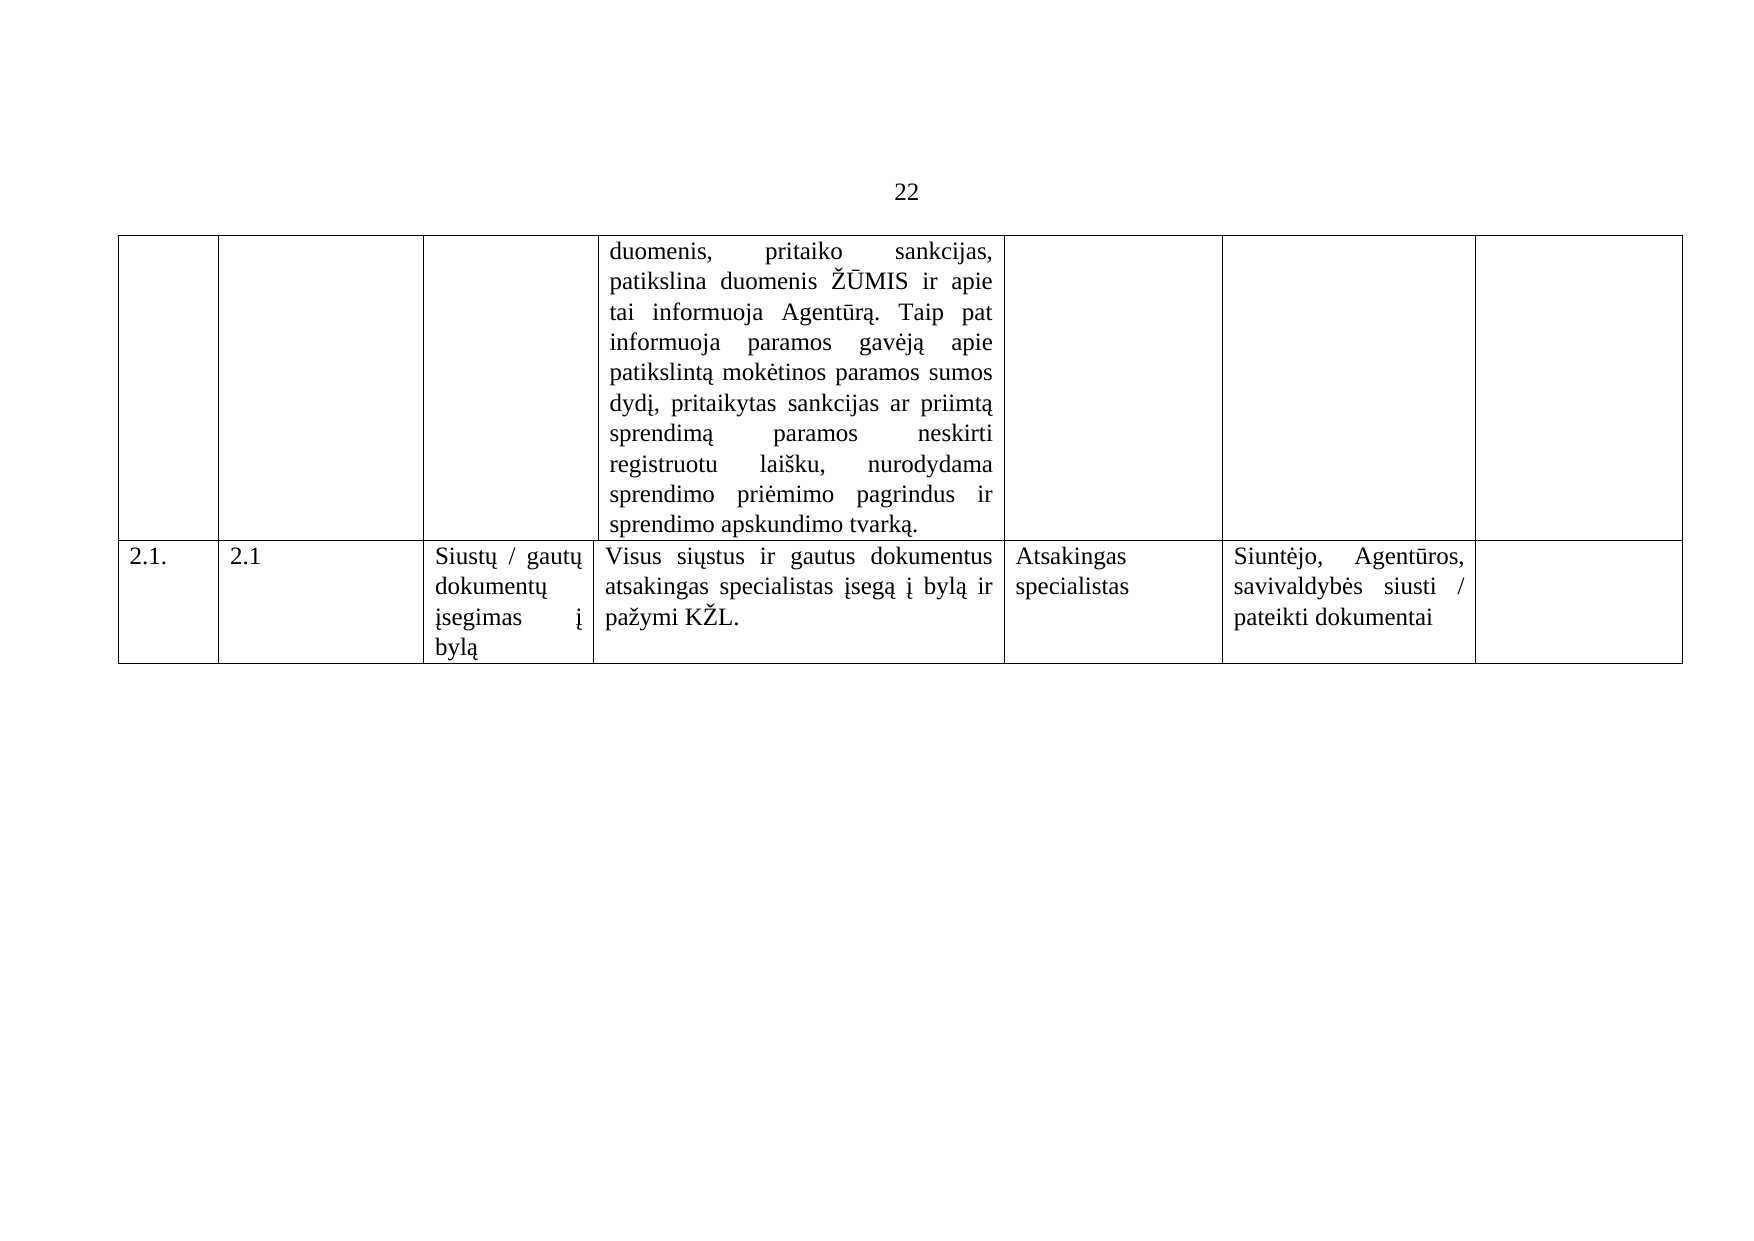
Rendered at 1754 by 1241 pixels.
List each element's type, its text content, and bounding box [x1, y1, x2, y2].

table_cell [1476, 236, 1682, 540]
table_cell [219, 236, 423, 540]
table_cell [1476, 541, 1682, 663]
table_cell [1005, 236, 1222, 540]
table_cell Siustų / gautų dokumentų įsegimas į bylą [424, 541, 593, 663]
table_cell Siuntėjo, Agentūros, savivaldybės siusti / pateikti dokumentai [1223, 541, 1475, 663]
table_cell [1223, 236, 1475, 540]
table_cell 2.1 [219, 541, 423, 663]
table_cell duomenis, pritaiko sankcijas, patikslina duomenis ŽŪMIS ir apie tai informuoja Agentūrą. Taip pat informuoja paramos gavėją apie patikslintą mokėtinos paramos sumos dydį, pritaikytas sankcijas ar priimtą sprendimą paramos neskirti registruotu laišku, nurodydama sprendimo priėmimo pagrindus ir sprendimo apskundimo tvarką. [599, 236, 1004, 540]
table_cell [119, 236, 218, 540]
table_cell [424, 236, 598, 540]
table_cell Visus siųstus ir gautus dokumentus atsakingas specialistas įsegą į bylą ir pažymi KŽL. [594, 541, 1004, 663]
table_cell 2.1. [119, 541, 218, 663]
table_cell Atsakingas specialistas [1005, 541, 1222, 663]
